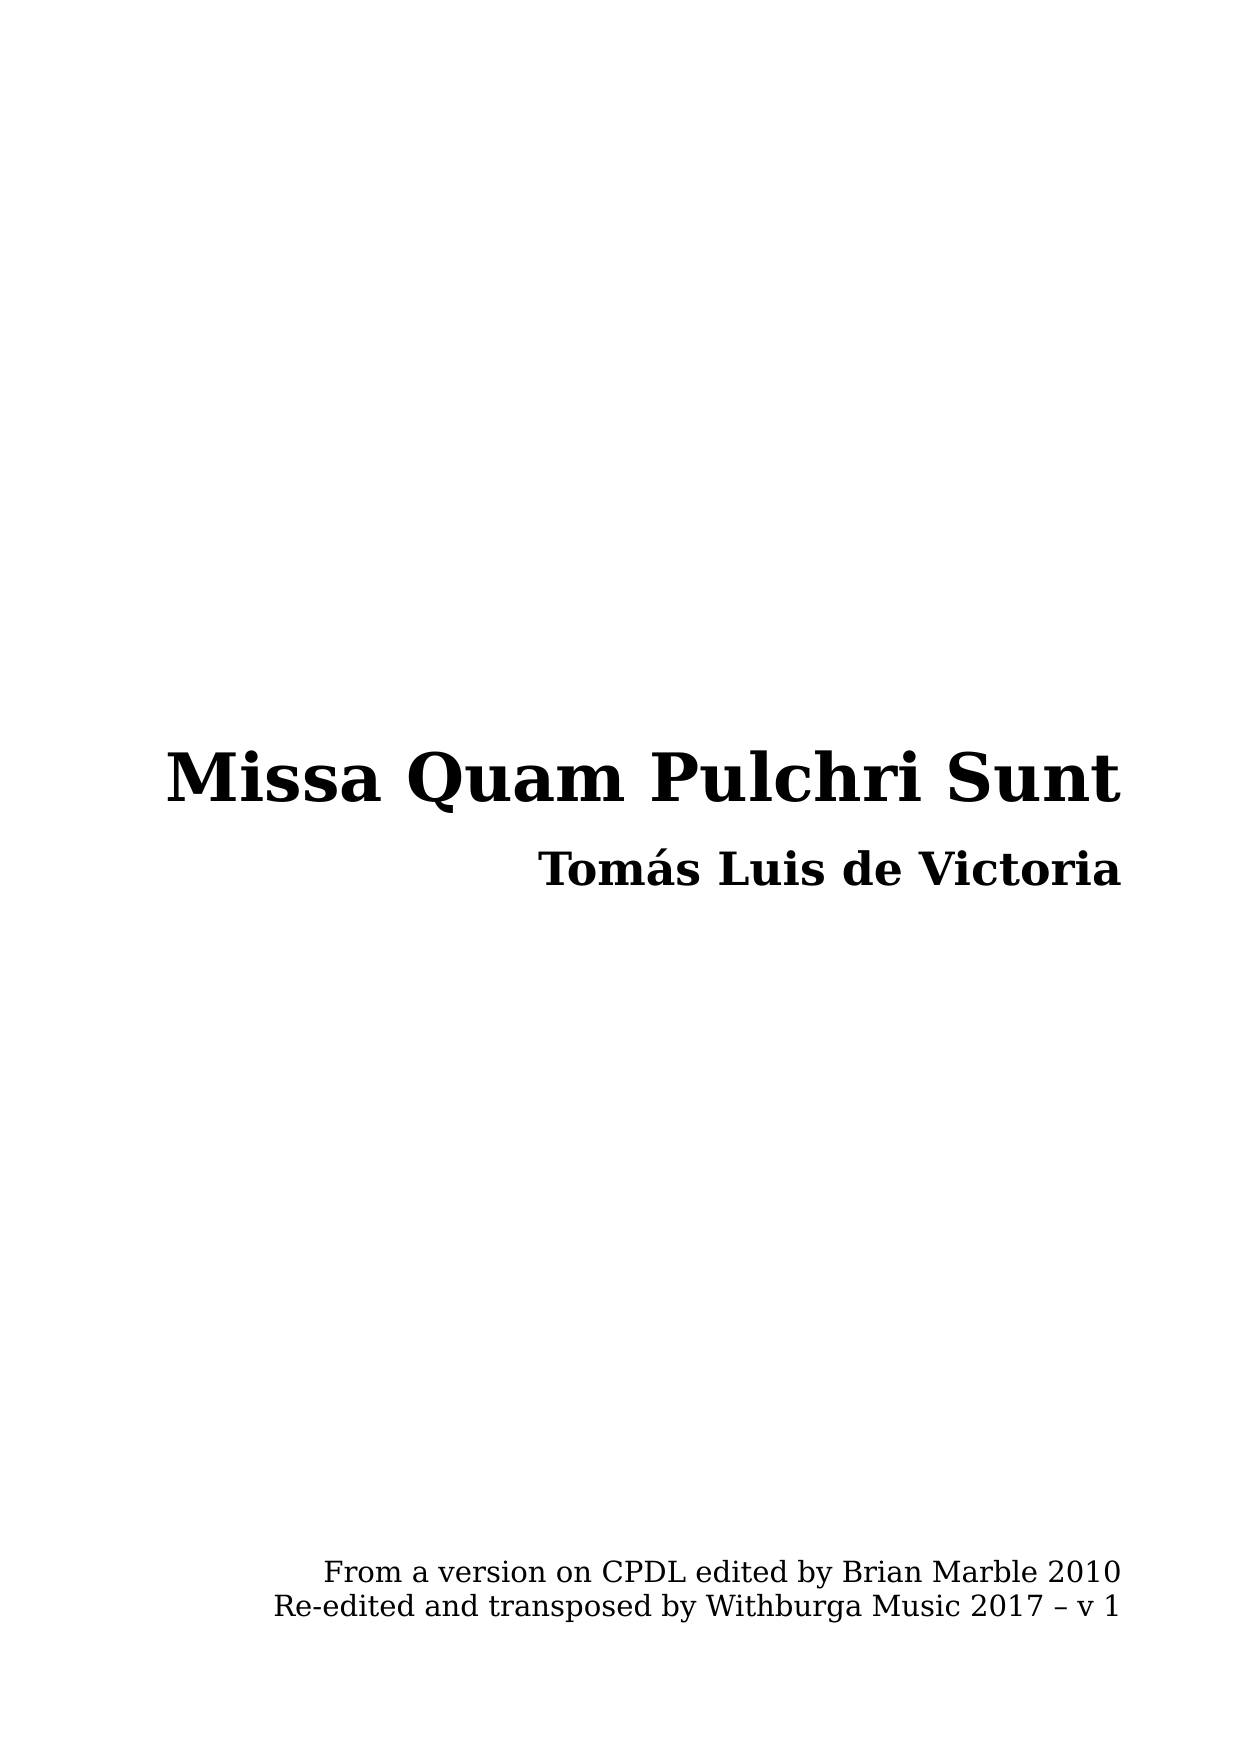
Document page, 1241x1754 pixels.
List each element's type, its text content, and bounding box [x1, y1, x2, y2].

subtitle Tomás Luis de Victoria [118, 842, 1122, 896]
text From a version on CPDL edited by Brian Marble 2010 [118, 1555, 1122, 1589]
text Re-edited and transposed by Withburga Music 2017 – v 1 [118, 1589, 1122, 1623]
text Missa Quam Pulchri Sunt [118, 739, 1122, 817]
